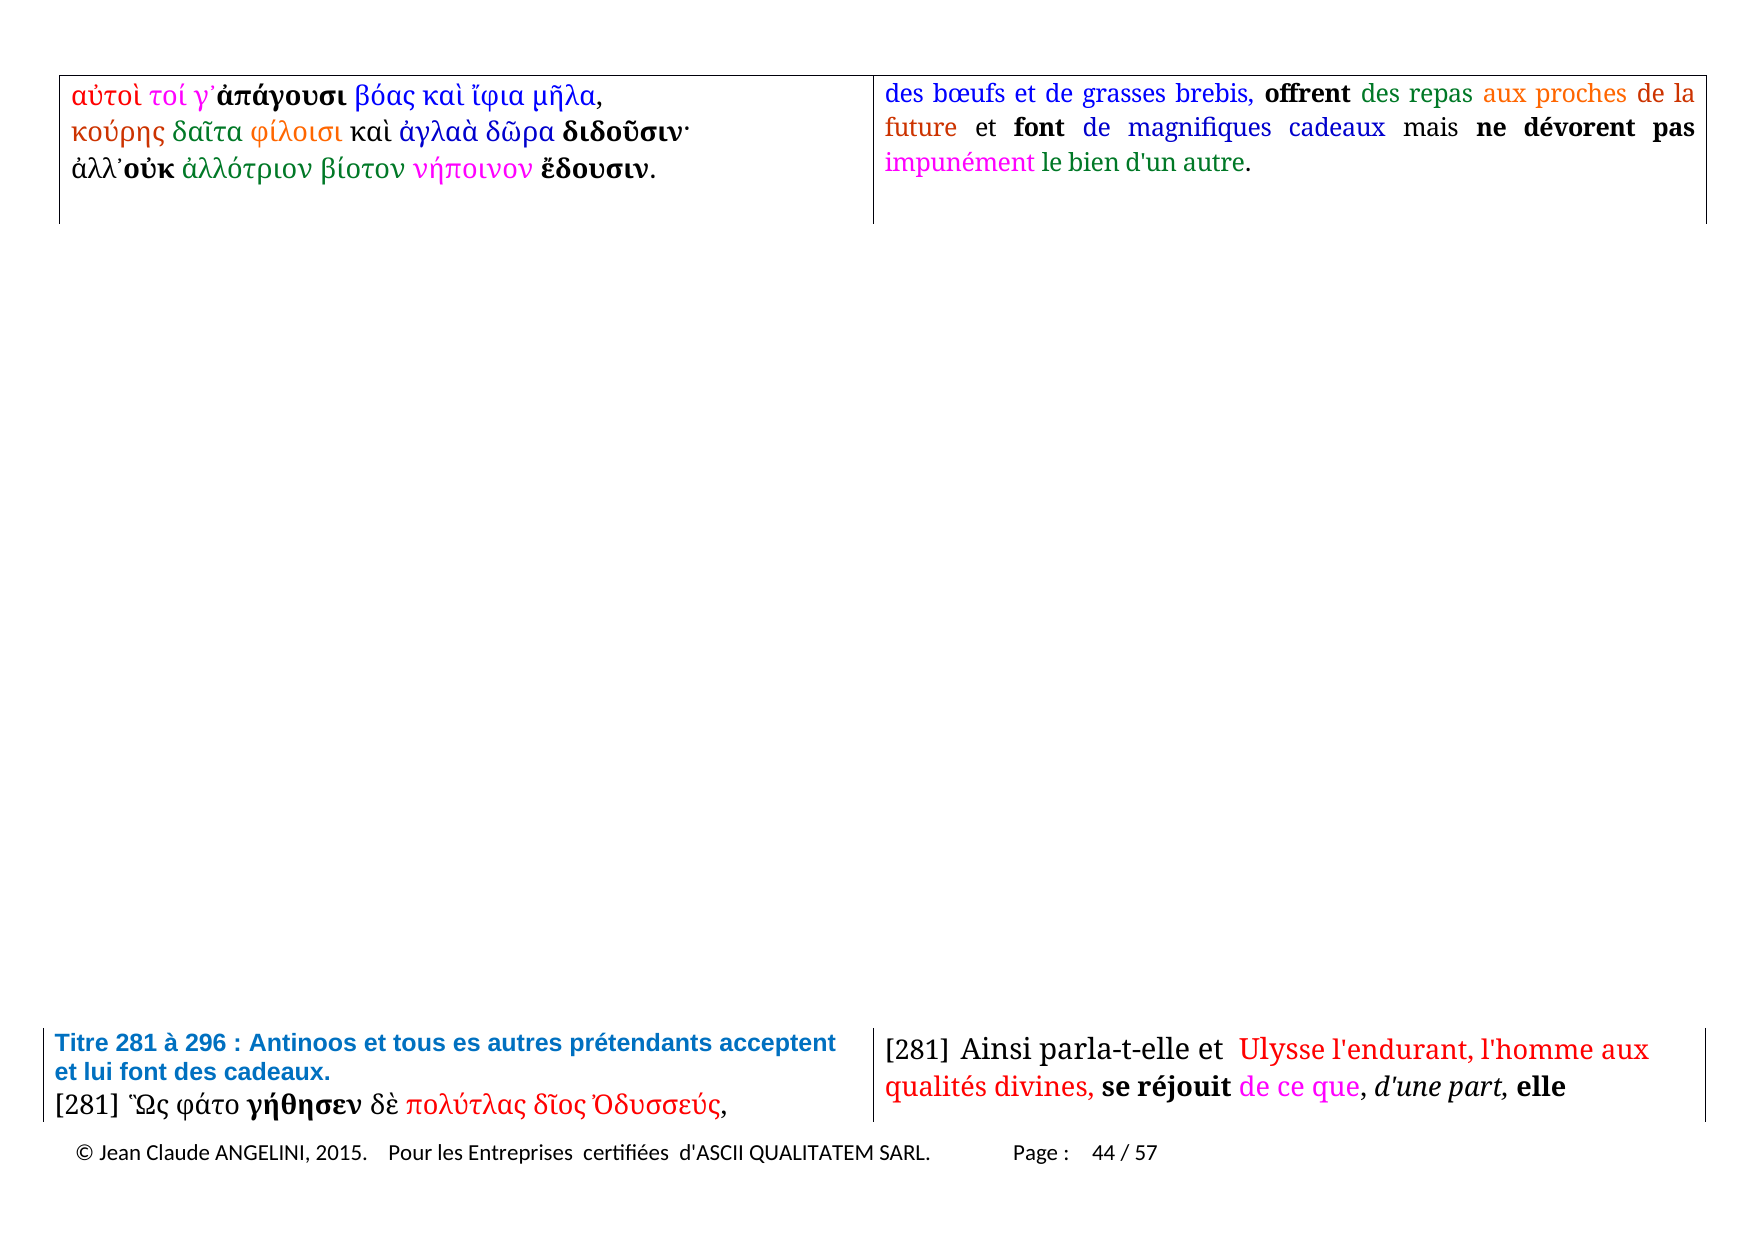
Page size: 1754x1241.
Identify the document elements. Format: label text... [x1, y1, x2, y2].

table_header [281] Ainsi parla-t-elle et Ulysse l'endurant, l'homme aux qualités divines, se réjouit de ce que, d'une part, elle [874, 1028, 1705, 1122]
table_header Titre 281 à 296 : Antinoos et tous es autres prétendants acceptent et lui font des cadeaux. [281] Ὣς φάτο γήθησεν δὲ πολύτλας δῖος Ὀδυσσεύς, [44, 1028, 873, 1122]
table_header αὐτοὶ τοί γ᾽ἀπάγουσι βόας καὶ ἴφια μῆλα, κούρης δαῖτα φίλοισι καὶ ἀγλαὰ δῶρα διδοῦσιν· ἀλλ᾽οὐκ ἀλλότριον βίοτον νήποινον ἔδουσιν. [60, 76, 873, 223]
table_header des bœufs et de grasses brebis, offrent des repas aux proches de la future et font de magnifiques cadeaux mais ne dévorent pas impunément le bien d'un autre. [874, 76, 1706, 223]
